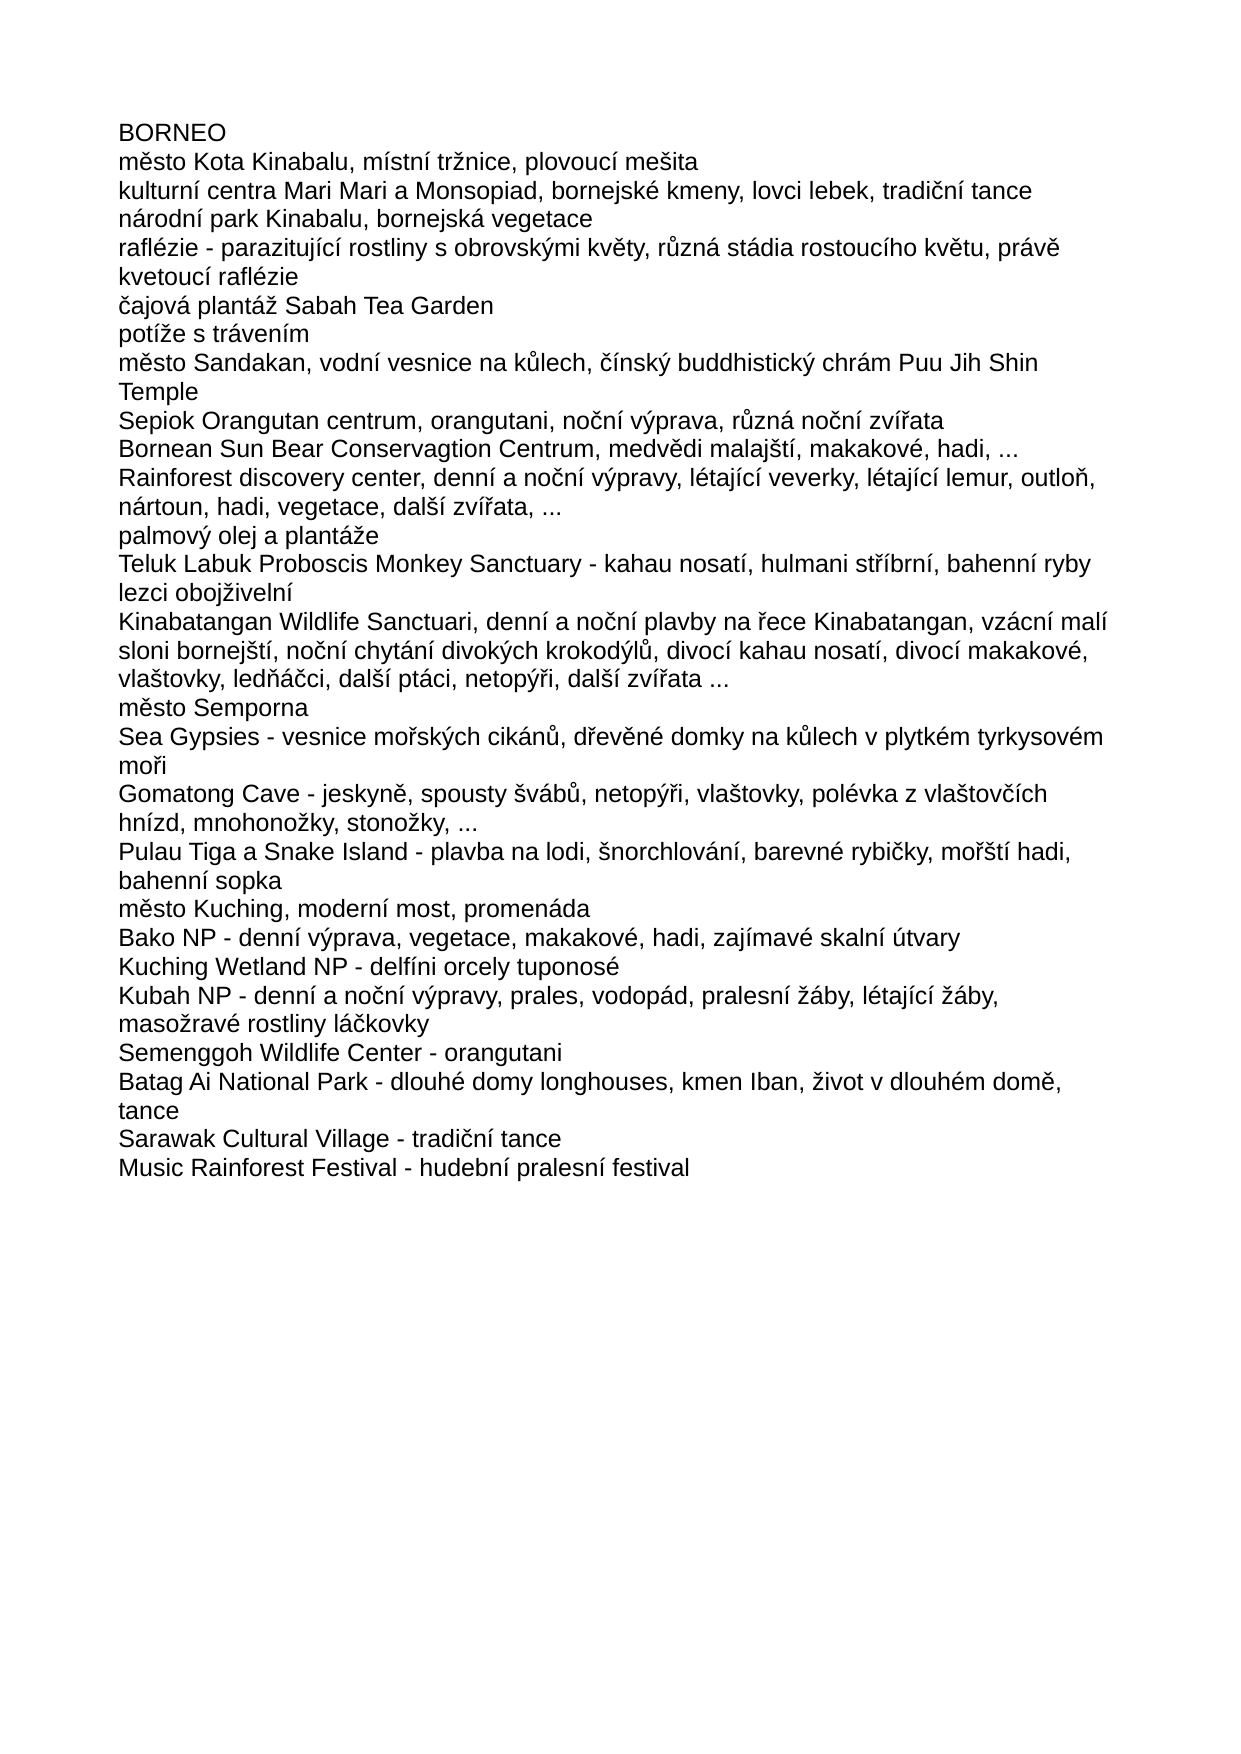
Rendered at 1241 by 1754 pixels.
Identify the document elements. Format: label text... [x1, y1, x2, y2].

text město Kota Kinabalu, místní tržnice, plovoucí mešita kulturní centra Mari Mari a Monsopiad, bornejské kmeny, lovci lebek, tradiční tance národní park Kinabalu, bornejská vegetace raflézie - parazitující rostliny s obrovskými květy, různá stádia rostoucího květu, právě kvetoucí raflézie čajová plantáž Sabah Tea Garden potíže s trávením město Sandakan, vodní vesnice na kůlech, čínský buddhistický chrám Puu Jih Shin Temple Sepiok Orangutan centrum, orangutani, noční výprava, různá noční zvířata Bornean Sun Bear Conservagtion Centrum, medvědi malajští, makakové, hadi, ... Rainforest discovery center, denní a noční výpravy, létající veverky, létající lemur, outloň, nártoun, hadi, vegetace, další zvířata, ... palmový olej a plantáže Teluk Labuk Proboscis Monkey Sanctuary - kahau nosatí, hulmani stříbrní, bahenní ryby lezci obojživelní Kinabatangan Wildlife Sanctuari, denní a noční plavby na řece Kinabatangan, vzácní malí sloni bornejští, noční chytání divokých krokodýlů, divocí kahau nosatí, divocí makakové, vlaštovky, ledňáčci, další ptáci, netopýři, další zvířata ... město Semporna Sea Gypsies - vesnice mořských cikánů, dřevěné domky na kůlech v plytkém tyrkysovém moři Gomatong Cave - jeskyně, spousty švábů, netopýři, vlaštovky, polévka z vlaštovčích hnízd, mnohonožky, stonožky, ... Pulau Tiga a Snake Island - plavba na lodi, šnorchlování, barevné rybičky, mořští hadi, bahenní sopka město Kuching, moderní most, promenáda Bako NP - denní výprava, vegetace, makakové, hadi, zajímavé skalní útvary Kuching Wetland NP - delfíni orcely tuponosé Kubah NP - denní a noční výpravy, prales, vodopád, pralesní žáby, létající žáby, masožravé rostliny láčkovky Semenggoh Wildlife Center - orangutani Batag Ai National Park - dlouhé domy longhouses, kmen Iban, život v dlouhém domě, tance Sarawak Cultural Village - tradiční tance Music Rainforest Festival - hudební pralesní festival [118, 147, 1122, 1182]
text BORNEO [118, 118, 1122, 147]
